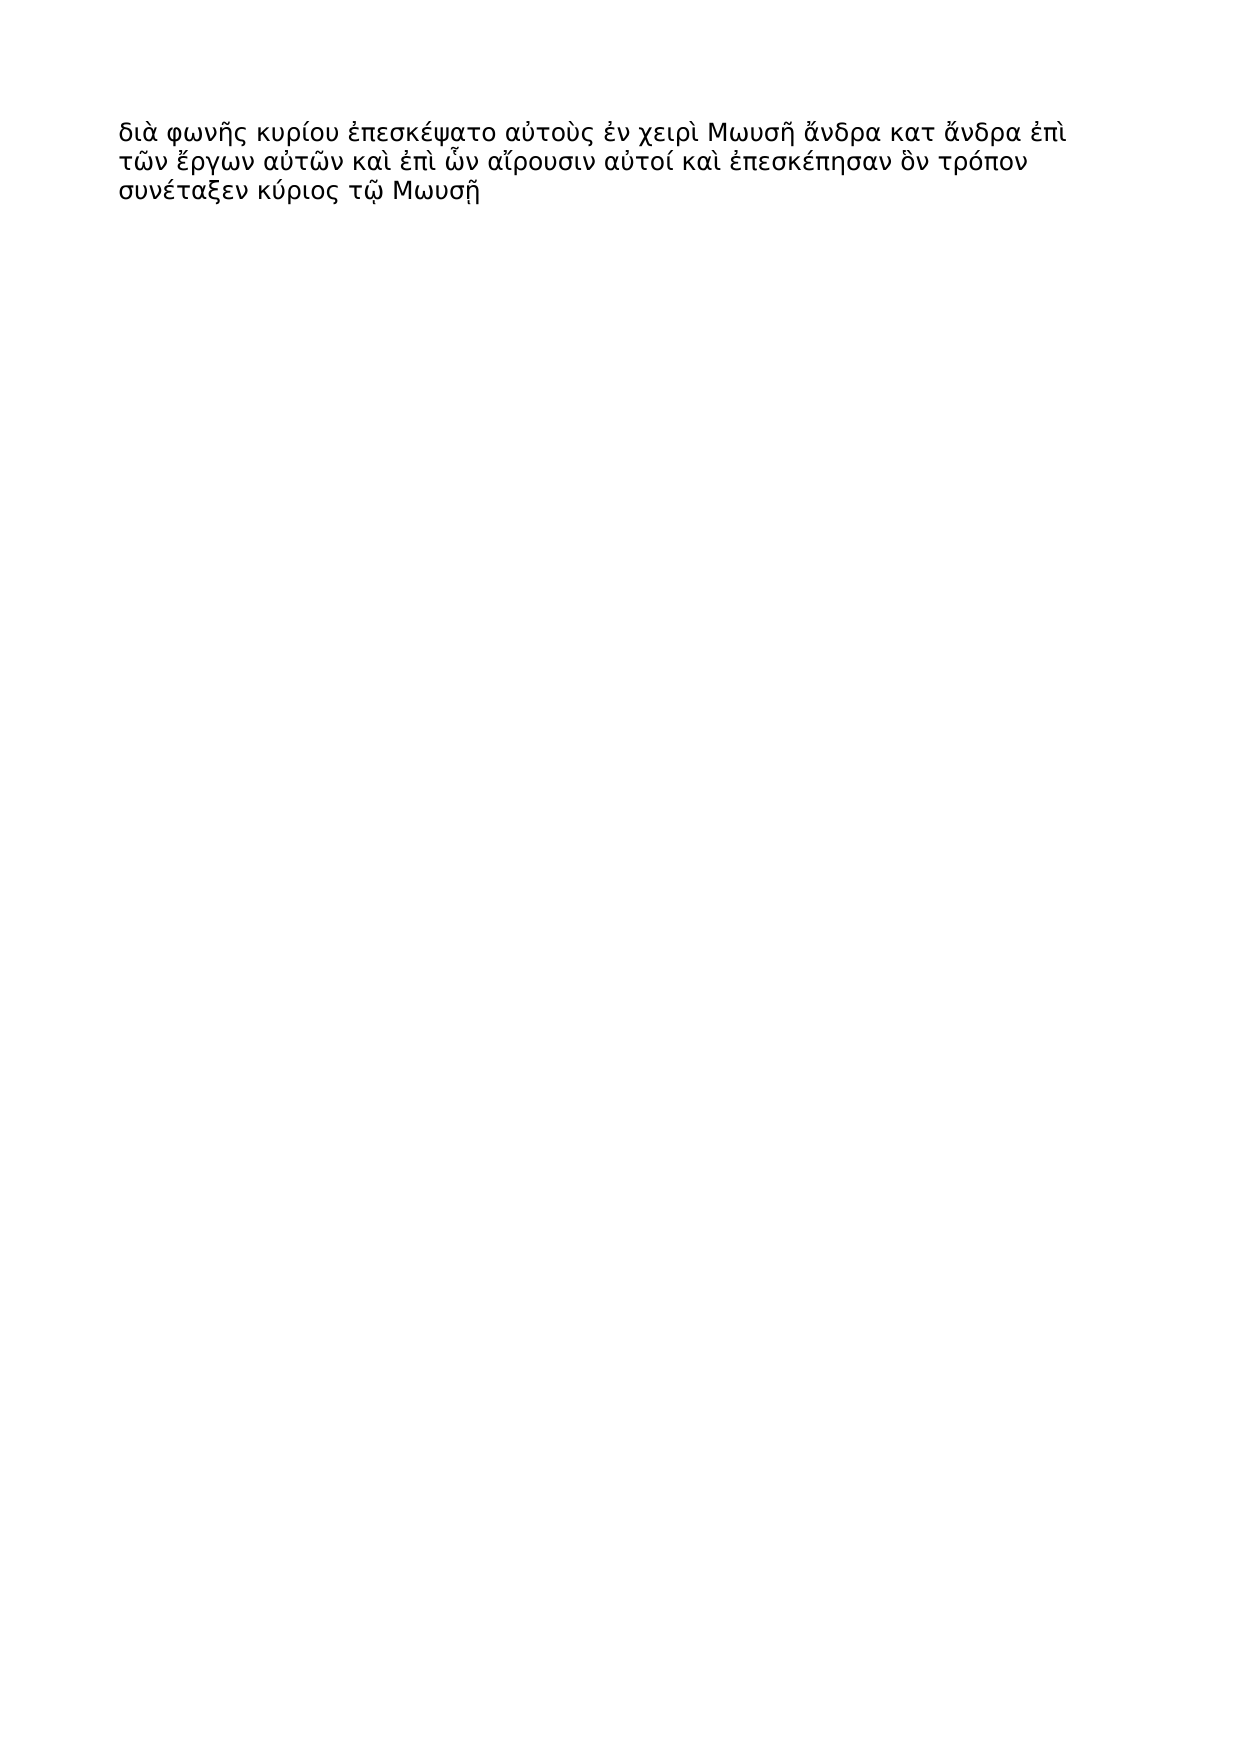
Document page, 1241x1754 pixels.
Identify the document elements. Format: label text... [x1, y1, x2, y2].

text διὰ φωνῆς κυρίου ἐπεσκέψατο αὐτοὺς ἐν χειρὶ Μωυσῆ ἄνδρα κατ ἄνδρα ἐπὶ τῶν ἔργων αὐτῶν καὶ ἐπὶ ὧν αἴρουσιν αὐτοί καὶ ἐπεσκέπησαν ὃν τρόπον συνέταξεν κύριος τῷ Μωυσῇ [118, 118, 1122, 206]
